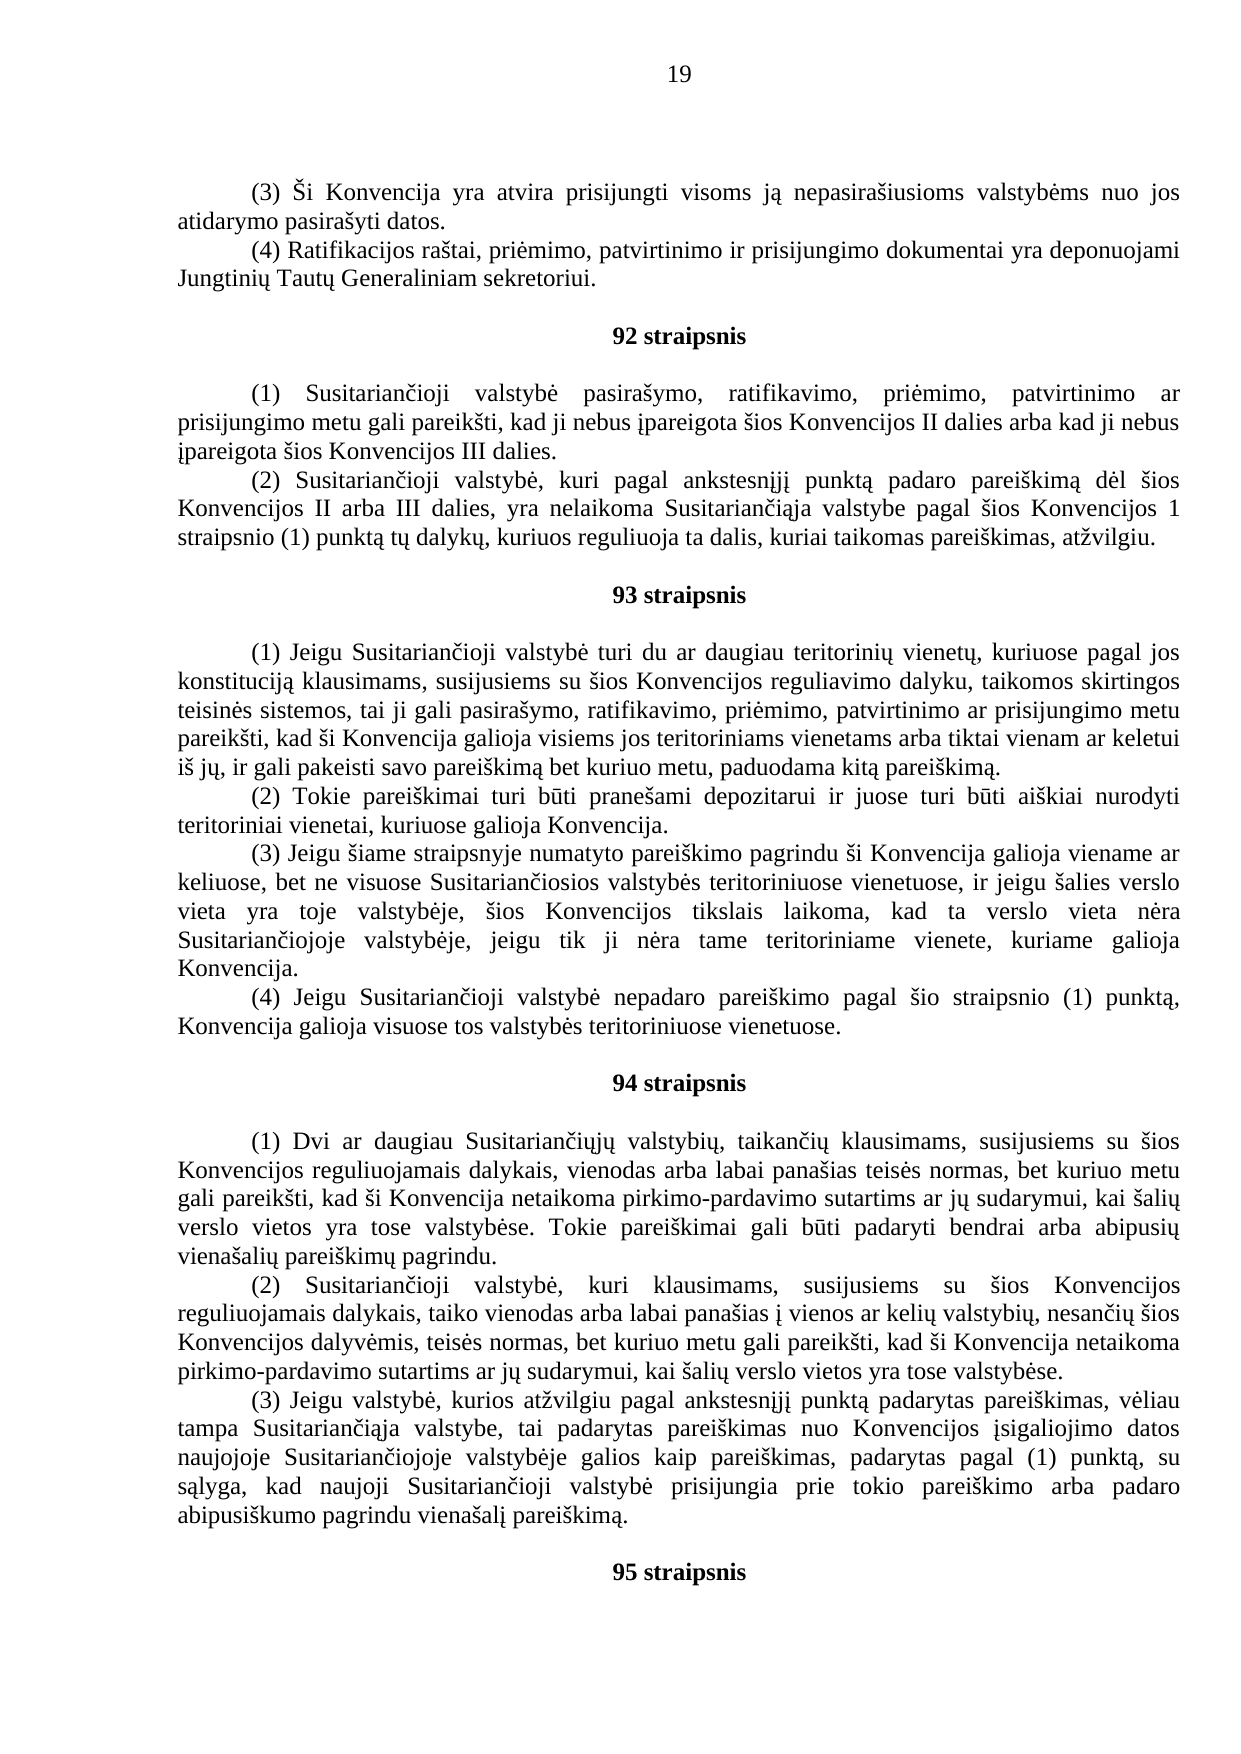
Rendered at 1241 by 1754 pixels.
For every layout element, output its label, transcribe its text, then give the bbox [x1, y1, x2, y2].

text 92 straipsnis [177, 321, 1181, 350]
text (1) Jeigu Susitariančioji valstybė turi du ar daugiau teritorinių vienetų, kuriuose pagal jos konstituciją klausimams, susijusiems su šios Konvencijos reguliavimo dalyku, taikomos skirtingos teisinės sistemos, tai ji gali pasirašymo, ratifikavimo, priėmimo, patvirtinimo ar prisijungimo metu pareikšti, kad ši Konvencija galioja visiems jos teritoriniams vienetams arba tiktai vienam ar keletui iš jų, ir gali pakeisti savo pareiškimą bet kuriuo metu, paduodama kitą pareiškimą. [177, 637, 1181, 781]
text (2) Susitariančioji valstybė, kuri pagal ankstesnįjį punktą padaro pareiškimą dėl šios Konvencijos II arba III dalies, yra nelaikoma Susitariančiąja valstybe pagal šios Konvencijos 1 straipsnio (1) punktą tų dalykų, kuriuos reguliuoja ta dalis, kuriai taikomas pareiškimas, atžvilgiu. [177, 465, 1181, 551]
text 93 straipsnis [177, 580, 1181, 608]
text (3) Jeigu šiame straipsnyje numatyto pareiškimo pagrindu ši Konvencija galioja viename ar keliuose, bet ne visuose Susitariančiosios valstybės teritoriniuose vienetuose, ir jeigu šalies verslo vieta yra toje valstybėje, šios Konvencijos tikslais laikoma, kad ta verslo vieta nėra Susitariančiojoje valstybėje, jeigu tik ji nėra tame teritoriniame vienete, kuriame galioja Konvencija. [177, 838, 1181, 982]
text (4) Jeigu Susitariančioji valstybė nepadaro pareiškimo pagal šio straipsnio (1) punktą, Konvencija galioja visuose tos valstybės teritoriniuose vienetuose. [177, 982, 1181, 1040]
text (1) Dvi ar daugiau Susitariančiųjų valstybių, taikančių klausimams, susijusiems su šios Konvencijos reguliuojamais dalykais, vienodas arba labai panašias teisės normas, bet kuriuo metu gali pareikšti, kad ši Konvencija netaikoma pirkimo-pardavimo sutartims ar jų sudarymui, kai šalių verslo vietos yra tose valstybėse. Tokie pareiškimai gali būti padaryti bendrai arba abipusių vienašalių pareiškimų pagrindu. [177, 1126, 1181, 1270]
text (2) Tokie pareiškimai turi būti pranešami depozitarui ir juose turi būti aiškiai nurodyti teritoriniai vienetai, kuriuose galioja Konvencija. [177, 781, 1181, 838]
text 95 straipsnis [177, 1557, 1181, 1586]
text (3) Ši Konvencija yra atvira prisijungti visoms ją nepasirašiusioms valstybėms nuo jos atidarymo pasirašyti datos. [177, 177, 1181, 235]
text (3) Jeigu valstybė, kurios atžvilgiu pagal ankstesnįjį punktą padarytas pareiškimas, vėliau tampa Susitariančiąja valstybe, tai padarytas pareiškimas nuo Konvencijos įsigaliojimo datos naujojoje Susitariančiojoje valstybėje galios kaip pareiškimas, padarytas pagal (1) punktą, su sąlyga, kad naujoji Susitariančioji valstybė prisijungia prie tokio pareiškimo arba padaro abipusiškumo pagrindu vienašalį pareiškimą. [177, 1385, 1181, 1528]
text (2) Susitariančioji valstybė, kuri klausimams, susijusiems su šios Konvencijos reguliuojamais dalykais, taiko vienodas arba labai panašias į vienos ar kelių valstybių, nesančių šios Konvencijos dalyvėmis, teisės normas, bet kuriuo metu gali pareikšti, kad ši Konvencija netaikoma pirkimo-pardavimo sutartims ar jų sudarymui, kai šalių verslo vietos yra tose valstybėse. [177, 1270, 1181, 1385]
text (4) Ratifikacijos raštai, priėmimo, patvirtinimo ir prisijungimo dokumentai yra deponuojami Jungtinių Tautų Generaliniam sekretoriui. [177, 235, 1181, 292]
text (1) Susitariančioji valstybė pasirašymo, ratifikavimo, priėmimo, patvirtinimo ar prisijungimo metu gali pareikšti, kad ji nebus įpareigota šios Konvencijos II dalies arba kad ji nebus įpareigota šios Konvencijos III dalies. [177, 378, 1181, 465]
text 94 straipsnis [177, 1068, 1181, 1097]
